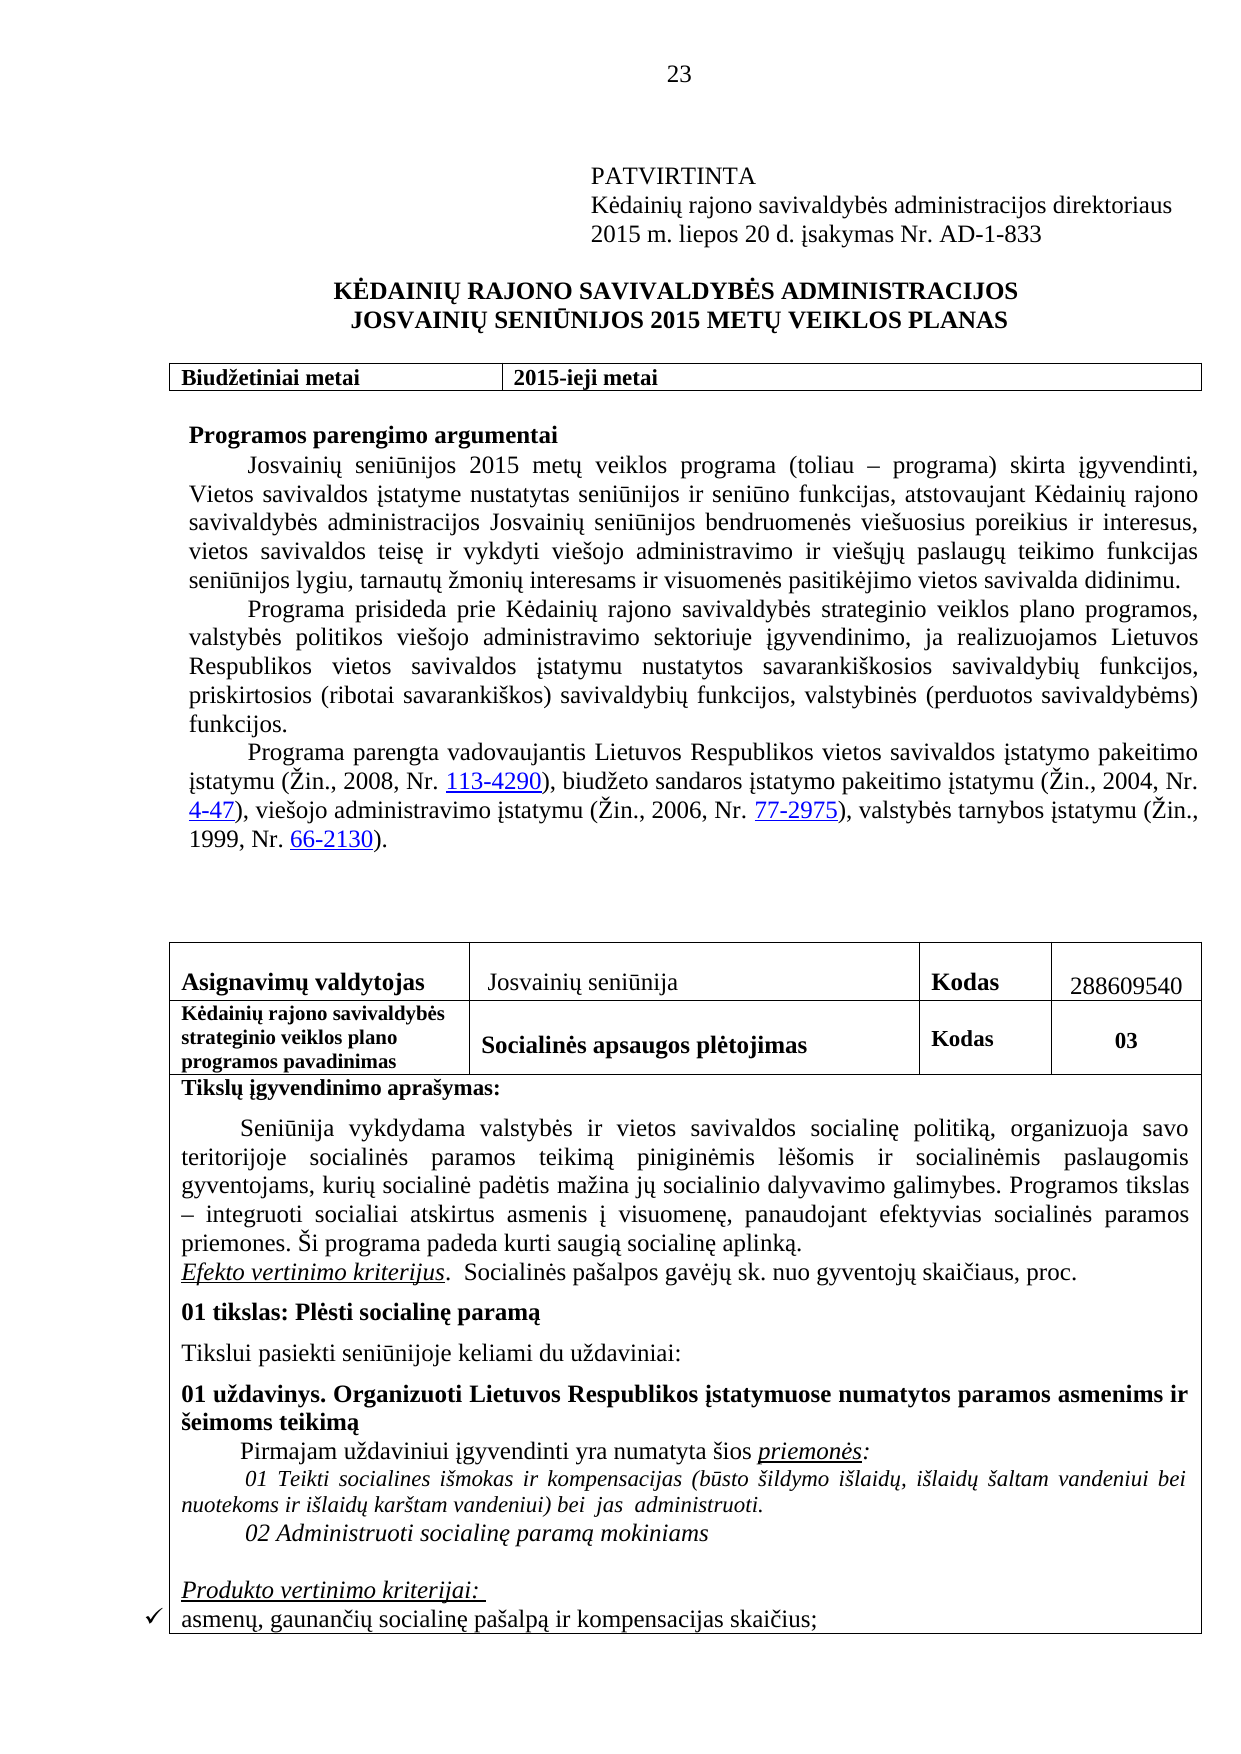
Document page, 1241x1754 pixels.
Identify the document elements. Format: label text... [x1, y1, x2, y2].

table_header Kodas [920, 943, 1051, 1000]
table_header Programos parengimo argumentai [177, 420, 1210, 450]
table_header 288609540 [1052, 943, 1201, 1000]
text Kėdainių rajono savivaldybės administracijos direktoriaus [582, 190, 1181, 219]
text JOSVAINIŲ SENIŪNIJOS 2015 metų VEIKLOS PLANAS [177, 305, 1181, 334]
text 2015 m. liepos 20 d. įsakymas Nr. AD-1-833 [582, 219, 1181, 247]
table_cell Tikslų įgyvendinimo aprašymas: Seniūnija vykdydama valstybės ir vietos savivaldos socialinę politiką, organizuoja savo teritorijoje socialinės paramos teikimą piniginėmis lėšomis ir socialinėmis paslaugomis gyventojams, kurių socialinė padėtis mažina jų socialinio dalyvavimo galimybes. Programos tikslas – integruoti socialiai atskirtus asmenis į visuomenę, panaudojant efektyvias socialinės paramos priemones. Ši programa padeda kurti saugią socialinę aplinką. Efekto vertinimo kriterijus. Socialinės pašalpos gavėjų sk. nuo gyventojų skaičiaus, proc. 01 tikslas: Plėsti socialinę paramą Tikslui pasiekti seniūnijoje keliami du uždaviniai: 01 uždavinys. Organizuoti Lietuvos Respublikos įstatymuose numatytos paramos asmenims ir šeimoms teikimą Pirmajam uždaviniui įgyvendinti yra numatyta šios priemonės: 01 Teikti socialines išmokas ir kompensacijas (būsto šildymo išlaidų, išlaidų šaltam vandeniui bei nuotekoms ir išlaidų karštam vandeniui) bei jas administruoti. 02 Administruoti socialinę paramą mokiniams Produkto vertinimo kriterijai:  asmenų, gaunančių socialinę pašalpą ir kompensacijas skaičius;  mokinių gaunančių būtiniausius mokinio reikmenis skaičius; 02 uždavinys. Administruoti socialinę paramą ir paslaugas Antrajam uždaviniui įgyvendinti yra numatyta šios priemonės: 01 Išlaikyti seniūnijos darbuotojus administruojančius socialinę paramą ir socialines paslaugas; Produkto vertinimo kriterijai:  seniūnijų socialinių darbuotojų skaičius; socialinių darbuotojų darbui su socialinės rizikos šeimomis skaičius. [170, 1075, 1201, 1633]
table_cell Kodas [920, 1001, 1051, 1073]
table_cell [177, 881, 1210, 942]
table_cell Socialinės apsaugos plėtojimas [470, 1001, 919, 1073]
table_cell 03 [1052, 1001, 1201, 1073]
table_cell Josvainių seniūnijos 2015 metų veiklos programa (toliau – programa) skirta įgyvendinti, Vietos savivaldos įstatyme nustatytas seniūnijos ir seniūno funkcijas, atstovaujant Kėdainių rajono savivaldybės administracijos Josvainių seniūnijos bendruomenės viešuosius poreikius ir interesus, vietos savivaldos teisę ir vykdyti viešojo administravimo ir viešųjų paslaugų teikimo funkcijas seniūnijos lygiu, tarnautų žmonių interesams ir visuomenės pasitikėjimo vietos savivalda didinimu. Programa prisideda prie Kėdainių rajono savivaldybės strateginio veiklos plano programos, valstybės politikos viešojo administravimo sektoriuje įgyvendinimo, ja realizuojamos Lietuvos Respublikos vietos savivaldos įstatymu nustatytos savarankiškosios savivaldybių funkcijos, priskirtosios (ribotai savarankiškos) savivaldybių funkcijos, valstybinės (perduotos savivaldybėms) funkcijos. Programa parengta vadovaujantis Lietuvos Respublikos vietos savivaldos įstatymo pakeitimo įstatymu (Žin., 2008, Nr. 113-4290), biudžeto sandaros įstatymo pakeitimo įstatymu (Žin., 2004, Nr. 4-47), viešojo administravimo įstatymu (Žin., 2006, Nr. 77-2975), valstybės tarnybos įstatymu (Žin., 1999, Nr. 66-2130). [177, 450, 1210, 881]
table_cell Kėdainių rajono savivaldybės strateginio veiklos plano programos pavadinimas [170, 1001, 469, 1073]
text PATVIRTINTA [582, 161, 1181, 190]
table_header Asignavimų valdytojas [170, 943, 469, 1000]
table_header Josvainių seniūnija [470, 943, 919, 1000]
table_header 2015-ieji metai [503, 364, 1201, 390]
text KĖDAINIŲ RAJONO SAVIVALDYBĖS ADMINISTRACIJOS [177, 276, 1181, 305]
table_header Biudžetiniai metai [170, 364, 502, 390]
